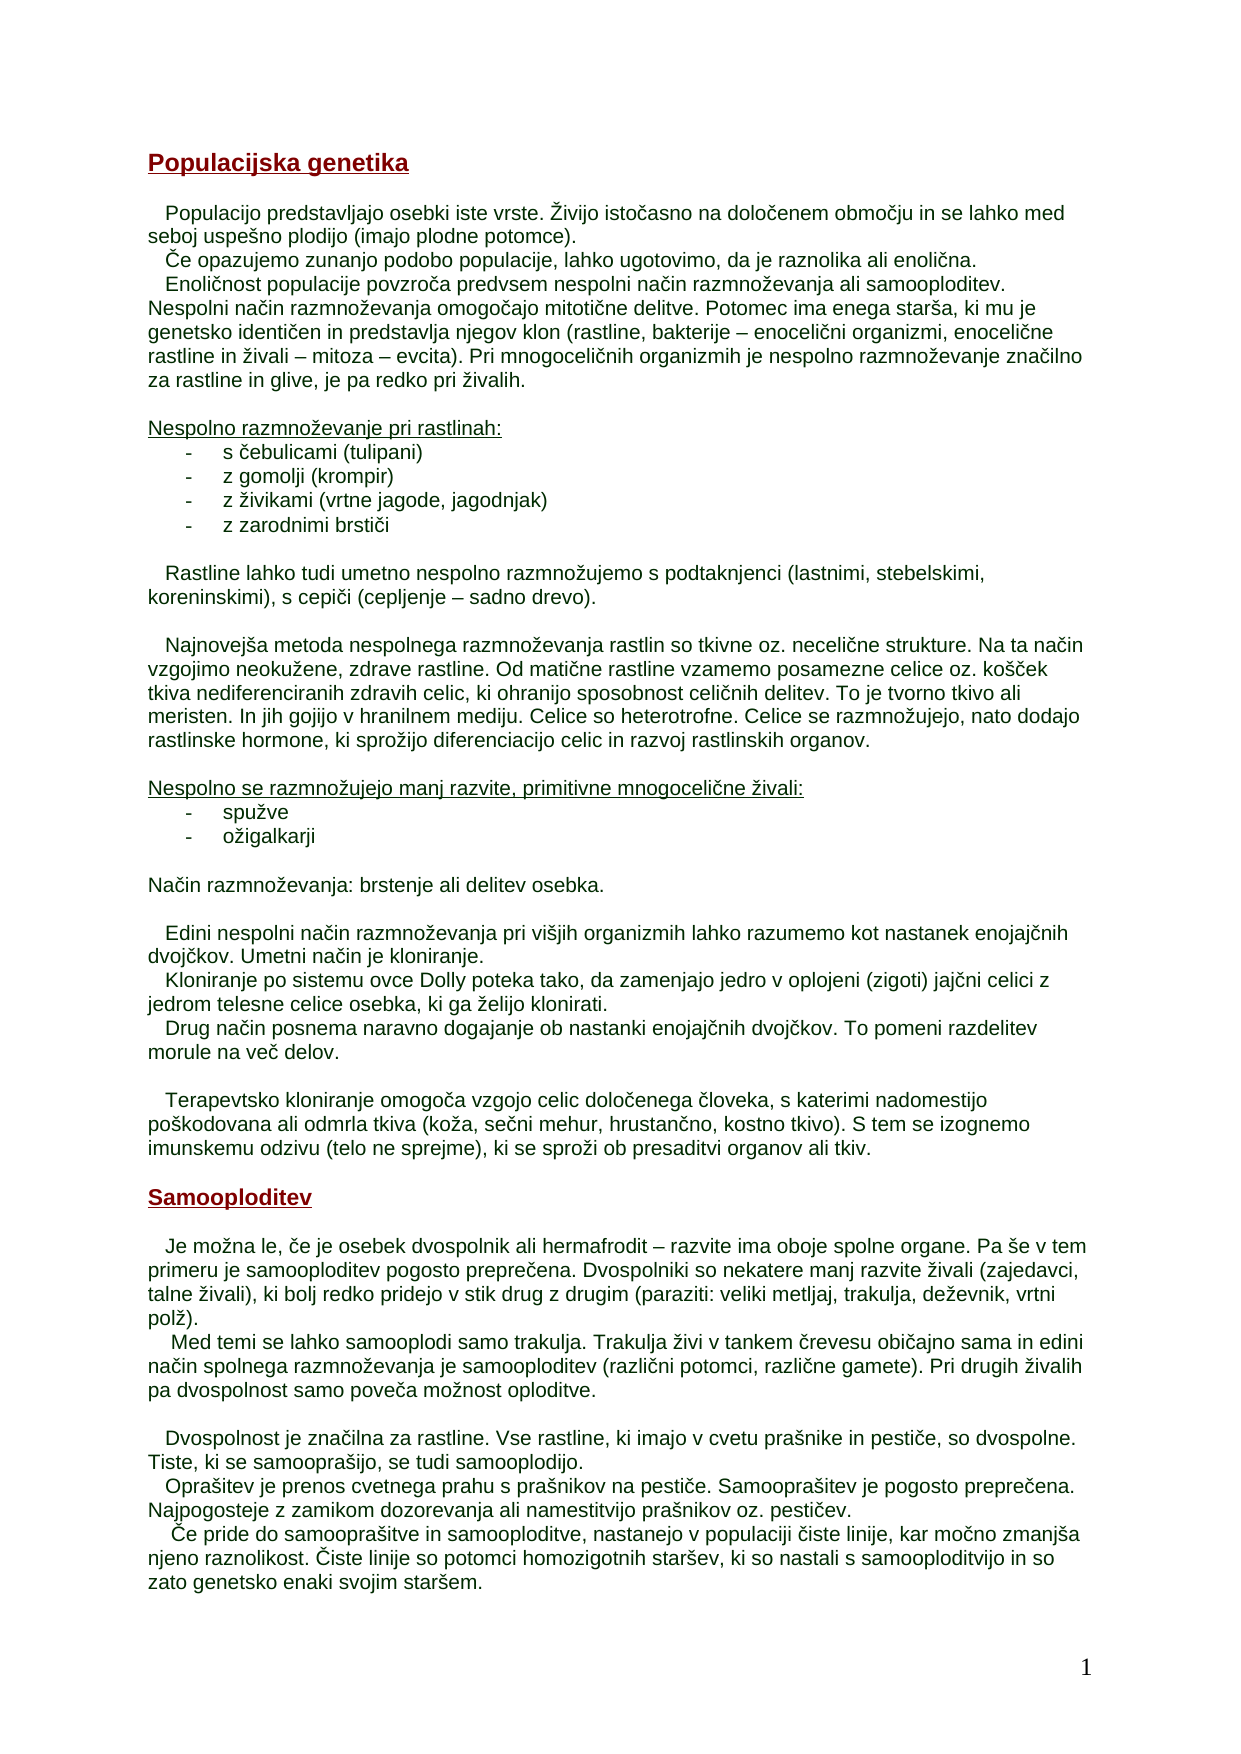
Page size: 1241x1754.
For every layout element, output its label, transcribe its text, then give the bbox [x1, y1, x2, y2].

list z živikami (vrtne jagode, jagodnjak) [185, 488, 1093, 512]
list z zarodnimi brstiči [185, 512, 1093, 537]
text Nespolno se razmnožujejo manj razvite, primitivne mnogocelične živali: [148, 776, 1093, 800]
list ožigalkarji [185, 824, 1093, 848]
text Dvospolnost je značilna za rastline. Vse rastline, ki imajo v cvetu prašnike in pestiče, so dvospolne. Tiste, ki se samooprašijo, se tudi samooplodijo. [148, 1426, 1093, 1474]
list spužve [185, 800, 1093, 824]
text Enoličnost populacije povzroča predvsem nespolni način razmnoževanja ali samooploditev. Nespolni način razmnoževanja omogočajo mitotične delitve. Potomec ima enega starša, ki mu je genetsko identičen in predstavlja njegov klon (rastline, bakterije – enocelični organizmi, enocelične rastline in živali – mitoza – evcita). Pri mnogoceličnih organizmih je nespolno razmnoževanje značilno za rastline in glive, je pa redko pri živalih. [148, 272, 1093, 392]
text Način razmnoževanja: brstenje ali delitev osebka. [148, 872, 1093, 896]
text Samooploditev [148, 1184, 1093, 1210]
text Če opazujemo zunanjo podobo populacije, lahko ugotovimo, da je raznolika ali enolična. [148, 248, 1093, 272]
text Nespolno razmnoževanje pri rastlinah: [148, 416, 1093, 440]
text Oprašitev je prenos cvetnega prahu s prašnikov na pestiče. Samooprašitev je pogosto preprečena. Najpogosteje z zamikom dozorevanja ali namestitvijo prašnikov oz. pestičev. [148, 1474, 1093, 1522]
text Rastline lahko tudi umetno nespolno razmnožujemo s podtaknjenci (lastnimi, stebelskimi, koreninskimi), s cepiči (cepljenje – sadno drevo). [148, 561, 1093, 608]
text Če pride do samooprašitve in samooploditve, nastanejo v populaciji čiste linije, kar močno zmanjša njeno raznolikost. Čiste linije so potomci homozigotnih staršev, ki so nastali s samooploditvijo in so zato genetsko enaki svojim staršem. [148, 1522, 1093, 1593]
text Populacijska genetika [148, 148, 1093, 176]
text Najnovejša metoda nespolnega razmnoževanja rastlin so tkivne oz. necelične strukture. Na ta način vzgojimo neokužene, zdrave rastline. Od matične rastline vzamemo posamezne celice oz. košček tkiva nediferenciranih zdravih celic, ki ohranijo sposobnost celičnih delitev. To je tvorno tkivo ali meristen. In jih gojijo v hranilnem mediju. Celice so heterotrofne. Celice se razmnožujejo, nato dodajo rastlinske hormone, ki sprožijo diferenciacijo celic in razvoj rastlinskih organov. [148, 632, 1093, 752]
text Edini nespolni način razmnoževanja pri višjih organizmih lahko razumemo kot nastanek enojajčnih dvojčkov. Umetni način je kloniranje. [148, 920, 1093, 968]
text Je možna le, če je osebek dvospolnik ali hermafrodit – razvite ima oboje spolne organe. Pa še v tem primeru je samooploditev pogosto preprečena. Dvospolniki so nekatere manj razvite živali (zajedavci, talne živali), ki bolj redko pridejo v stik drug z drugim (paraziti: veliki metljaj, trakulja, deževnik, vrtni polž). [148, 1234, 1093, 1330]
text Kloniranje po sistemu ovce Dolly poteka tako, da zamenjajo jedro v oplojeni (zigoti) jajčni celici z jedrom telesne celice osebka, ki ga želijo klonirati. [148, 968, 1093, 1016]
text Med temi se lahko samooplodi samo trakulja. Trakulja živi v tankem črevesu običajno sama in edini način spolnega razmnoževanja je samooploditev (različni potomci, različne gamete). Pri drugih živalih pa dvospolnost samo poveča možnost oploditve. [148, 1330, 1093, 1402]
list z gomolji (krompir) [185, 464, 1093, 488]
text Populacijo predstavljajo osebki iste vrste. Živijo istočasno na določenem območju in se lahko med seboj uspešno plodijo (imajo plodne potomce). [148, 200, 1093, 248]
list s čebulicami (tulipani) [185, 440, 1093, 464]
text Terapevtsko kloniranje omogoča vzgojo celic določenega človeka, s katerimi nadomestijo poškodovana ali odmrla tkiva (koža, sečni mehur, hrustančno, kostno tkivo). S tem se izognemo imunskemu odzivu (telo ne sprejme), ki se sproži ob presaditvi organov ali tkiv. [148, 1088, 1093, 1160]
text Drug način posnema naravno dogajanje ob nastanki enojajčnih dvojčkov. To pomeni razdelitev morule na več delov. [148, 1016, 1093, 1064]
